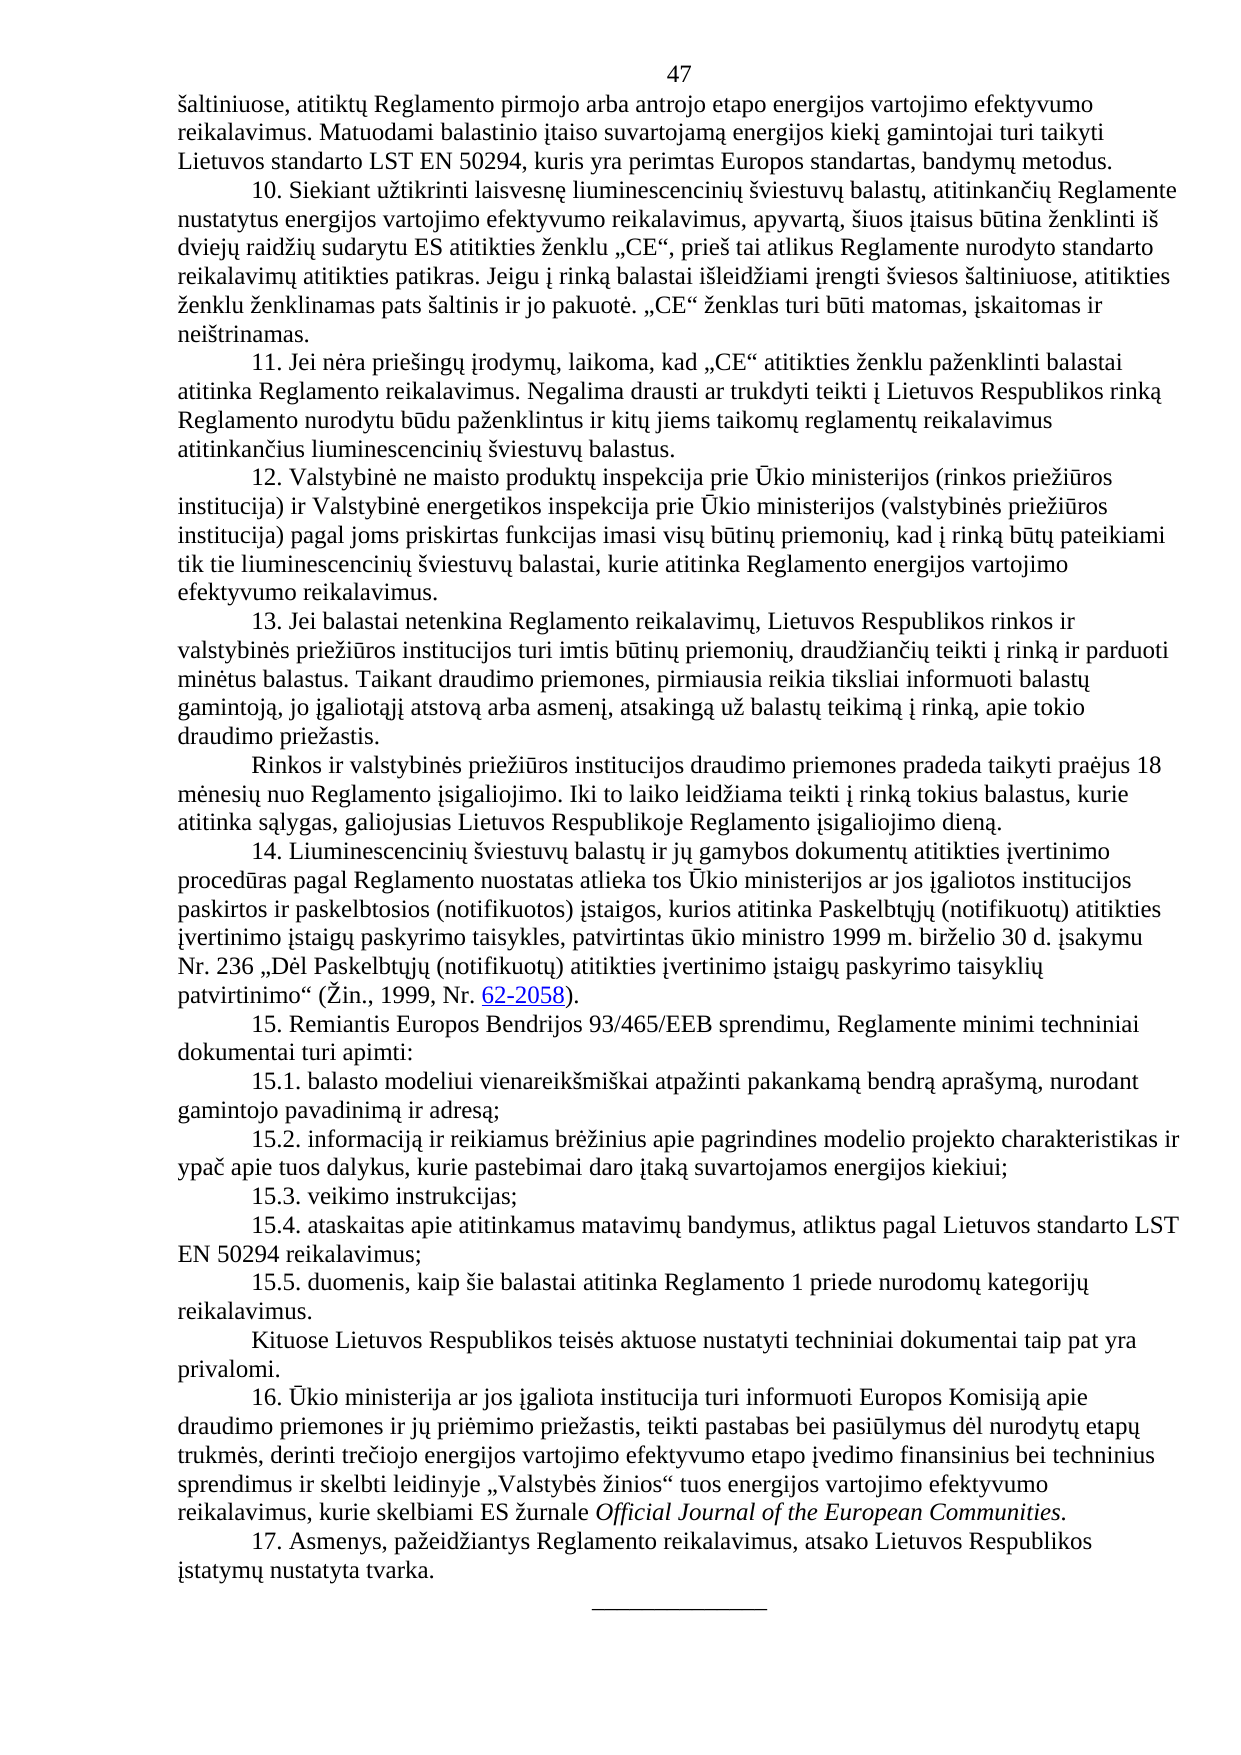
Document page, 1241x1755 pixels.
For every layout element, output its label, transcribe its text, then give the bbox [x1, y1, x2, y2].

text 12. Valstybinė ne maisto produktų inspekcija prie Ūkio ministerijos (rinkos priežiūros institucija) ir Valstybinė energetikos inspekcija prie Ūkio ministerijos (valstybinės priežiūros institucija) pagal joms priskirtas funkcijas imasi visų būtinų priemonių, kad į rinką būtų pateikiami tik tie liuminescencinių šviestuvų balastai, kurie atitinka Reglamento energijos vartojimo efektyvumo reikalavimus. [177, 462, 1181, 606]
text Rinkos ir valstybinės priežiūros institucijos draudimo priemones pradeda taikyti praėjus 18 mėnesių nuo Reglamento įsigaliojimo. Iki to laiko leidžiama teikti į rinką tokius balastus, kurie atitinka sąlygas, galiojusias Lietuvos Respublikoje Reglamento įsigaliojimo dieną. [177, 750, 1181, 836]
text 15. Remiantis Europos Bendrijos 93/465/EEB sprendimu, Reglamente minimi techniniai dokumentai turi apimti: [177, 1009, 1181, 1066]
text šaltiniuose, atitiktų Reglamento pirmojo arba antrojo etapo energijos vartojimo efektyvumo reikalavimus. Matuodami balastinio įtaiso suvartojamą energijos kiekį gamintojai turi taikyti Lietuvos standarto LST EN 50294, kuris yra perimtas Europos standartas, bandymų metodus. [177, 89, 1181, 175]
text ______________ [177, 1584, 1181, 1612]
text Kituose Lietuvos Respublikos teisės aktuose nustatyti techniniai dokumentai taip pat yra privalomi. [177, 1325, 1181, 1382]
text 15.2. informaciją ir reikiamus brėžinius apie pagrindines modelio projekto charakteristikas ir ypač apie tuos dalykus, kurie pastebimai daro įtaką suvartojamos energijos kiekiui; [177, 1124, 1181, 1181]
text 15.1. balasto modeliui vienareikšmiškai atpažinti pakankamą bendrą aprašymą, nurodant gamintojo pavadinimą ir adresą; [177, 1066, 1181, 1124]
text 15.5. duomenis, kaip šie balastai atitinka Reglamento 1 priede nurodomų kategorijų reikalavimus. [177, 1267, 1181, 1325]
text 13. Jei balastai netenkina Reglamento reikalavimų, Lietuvos Respublikos rinkos ir valstybinės priežiūros institucijos turi imtis būtinų priemonių, draudžiančių teikti į rinką ir parduoti minėtus balastus. Taikant draudimo priemones, pirmiausia reikia tiksliai informuoti balastų gamintoją, jo įgaliotąjį atstovą arba asmenį, atsakingą už balastų teikimą į rinką, apie tokio draudimo priežastis. [177, 606, 1181, 750]
text 11. Jei nėra priešingų įrodymų, laikoma, kad „CE“ atitikties ženklu paženklinti balastai atitinka Reglamento reikalavimus. Negalima drausti ar trukdyti teikti į Lietuvos Respublikos rinką Reglamento nurodytu būdu paženklintus ir kitų jiems taikomų reglamentų reikalavimus atitinkančius liuminescencinių šviestuvų balastus. [177, 347, 1181, 462]
text 17. Asmenys, pažeidžiantys Reglamento reikalavimus, atsako Lietuvos Respublikos įstatymų nustatyta tvarka. [177, 1526, 1181, 1584]
text 16. Ūkio ministerija ar jos įgaliota institucija turi informuoti Europos Komisiją apie draudimo priemones ir jų priėmimo priežastis, teikti pastabas bei pasiūlymus dėl nurodytų etapų trukmės, derinti trečiojo energijos vartojimo efektyvumo etapo įvedimo finansinius bei techninius sprendimus ir skelbti leidinyje „Valstybės žinios“ tuos energijos vartojimo efektyvumo reikalavimus, kurie skelbiami ES žurnale Official Journal of the European Communities. [177, 1382, 1181, 1526]
text 10. Siekiant užtikrinti laisvesnę liuminescencinių šviestuvų balastų, atitinkančių Reglamente nustatytus energijos vartojimo efektyvumo reikalavimus, apyvartą, šiuos įtaisus būtina ženklinti iš dviejų raidžių sudarytu ES atitikties ženklu „CE“, prieš tai atlikus Reglamente nurodyto standarto reikalavimų atitikties patikras. Jeigu į rinką balastai išleidžiami įrengti šviesos šaltiniuose, atitikties ženklu ženklinamas pats šaltinis ir jo pakuotė. „CE“ ženklas turi būti matomas, įskaitomas ir neištrinamas. [177, 175, 1181, 347]
text 14. Liuminescencinių šviestuvų balastų ir jų gamybos dokumentų atitikties įvertinimo procedūras pagal Reglamento nuostatas atlieka tos Ūkio ministerijos ar jos įgaliotos institucijos paskirtos ir paskelbtosios (notifikuotos) įstaigos, kurios atitinka Paskelbtųjų (notifikuotų) atitikties įvertinimo įstaigų paskyrimo taisykles, patvirtintas ūkio ministro 1999 m. birželio 30 d. įsakymu Nr. 236 „Dėl Paskelbtųjų (notifikuotų) atitikties įvertinimo įstaigų paskyrimo taisyklių patvirtinimo“ (Žin., 1999, Nr. 62-2058). [177, 836, 1181, 1009]
text 15.3. veikimo instrukcijas; [177, 1181, 1181, 1210]
text 15.4. ataskaitas apie atitinkamus matavimų bandymus, atliktus pagal Lietuvos standarto LST EN 50294 reikalavimus; [177, 1210, 1181, 1267]
